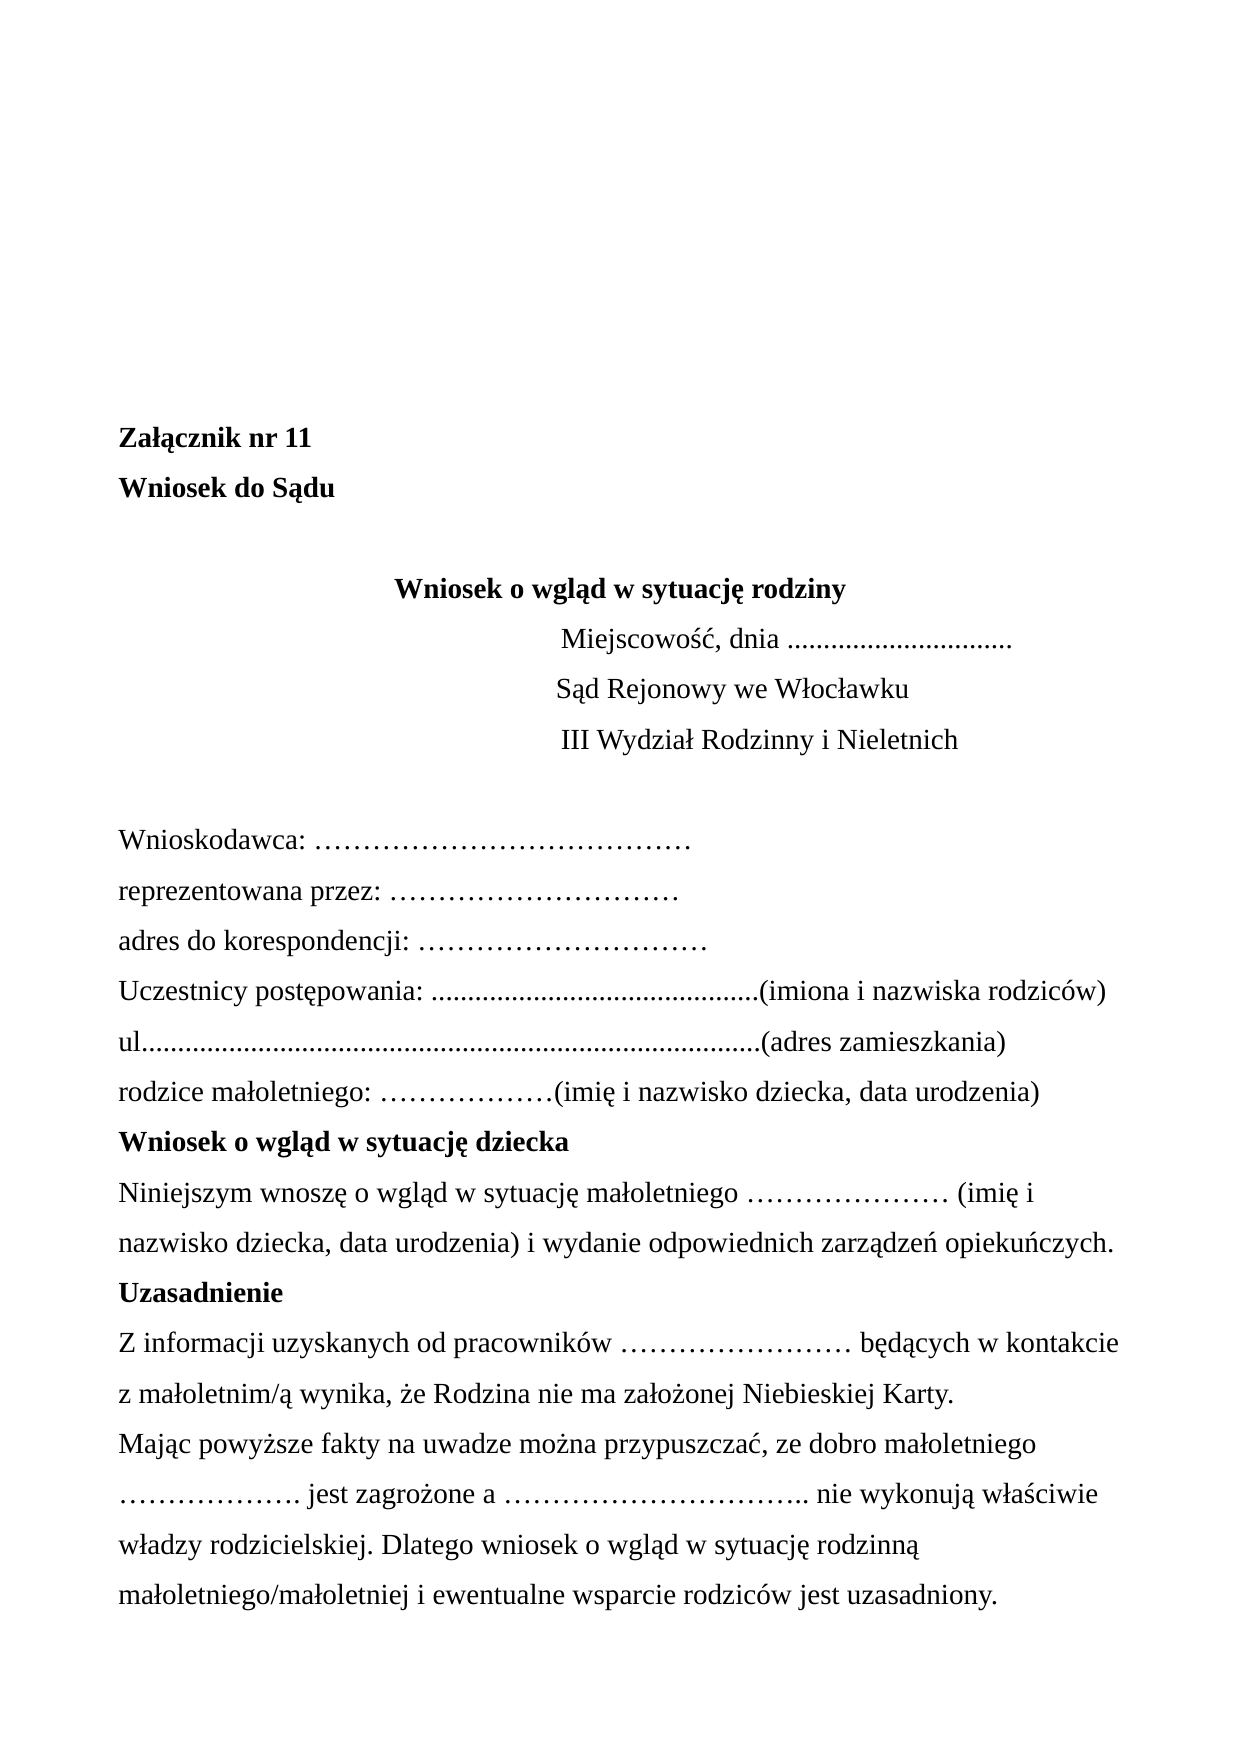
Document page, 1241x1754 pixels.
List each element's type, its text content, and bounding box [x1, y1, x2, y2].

text Mając powyższe fakty na uwadze można przypuszczać, ze dobro małoletniego ………………. jest zagrożone a ………………………….. nie wykonują właściwie władzy rodzicielskiej. Dlatego wniosek o wgląd w sytuację rodzinną małoletniego/małoletniej i ewentualne wsparcie rodziców jest uzasadniony. [118, 1426, 1122, 1611]
text Uczestnicy postępowania: .............................................(imiona i nazwiska rodziców) [118, 973, 1122, 1007]
text Wniosek o wgląd w sytuację dziecka [118, 1124, 1122, 1158]
text adres do korespondencji: ………………………… [118, 923, 1122, 957]
text rodzice małoletniego: ………………(imię i nazwisko dziecka, data urodzenia) [118, 1074, 1122, 1108]
text Z informacji uzyskanych od pracowników …………………… będących w kontakcie z małoletnim/ą wynika, że Rodzina nie ma założonej Niebieskiej Karty. [118, 1326, 1122, 1409]
text Wniosek do Sądu [118, 470, 1122, 504]
text Wniosek o wgląd w sytuację rodziny [118, 571, 1122, 604]
text Wnioskodawca: ………………………………… [118, 822, 1122, 856]
text Miejscowość, dnia ............................... [561, 621, 1122, 655]
text Niniejszym wnoszę o wgląd w sytuację małoletniego ………………… (imię i nazwisko dziecka, data urodzenia) i wydanie odpowiednich zarządzeń opiekuńczych. [118, 1175, 1122, 1258]
text Sąd Rejonowy we Włocławku [118, 672, 1122, 705]
text III Wydział Rodzinny i Nieletnich [561, 722, 1122, 755]
text Uzasadnienie [118, 1275, 1122, 1309]
text ul.....................................................................................(adres zamieszkania) [118, 1024, 1122, 1057]
text reprezentowana przez: ………………………… [118, 873, 1122, 906]
text Załącznik nr 11 [118, 420, 1122, 453]
